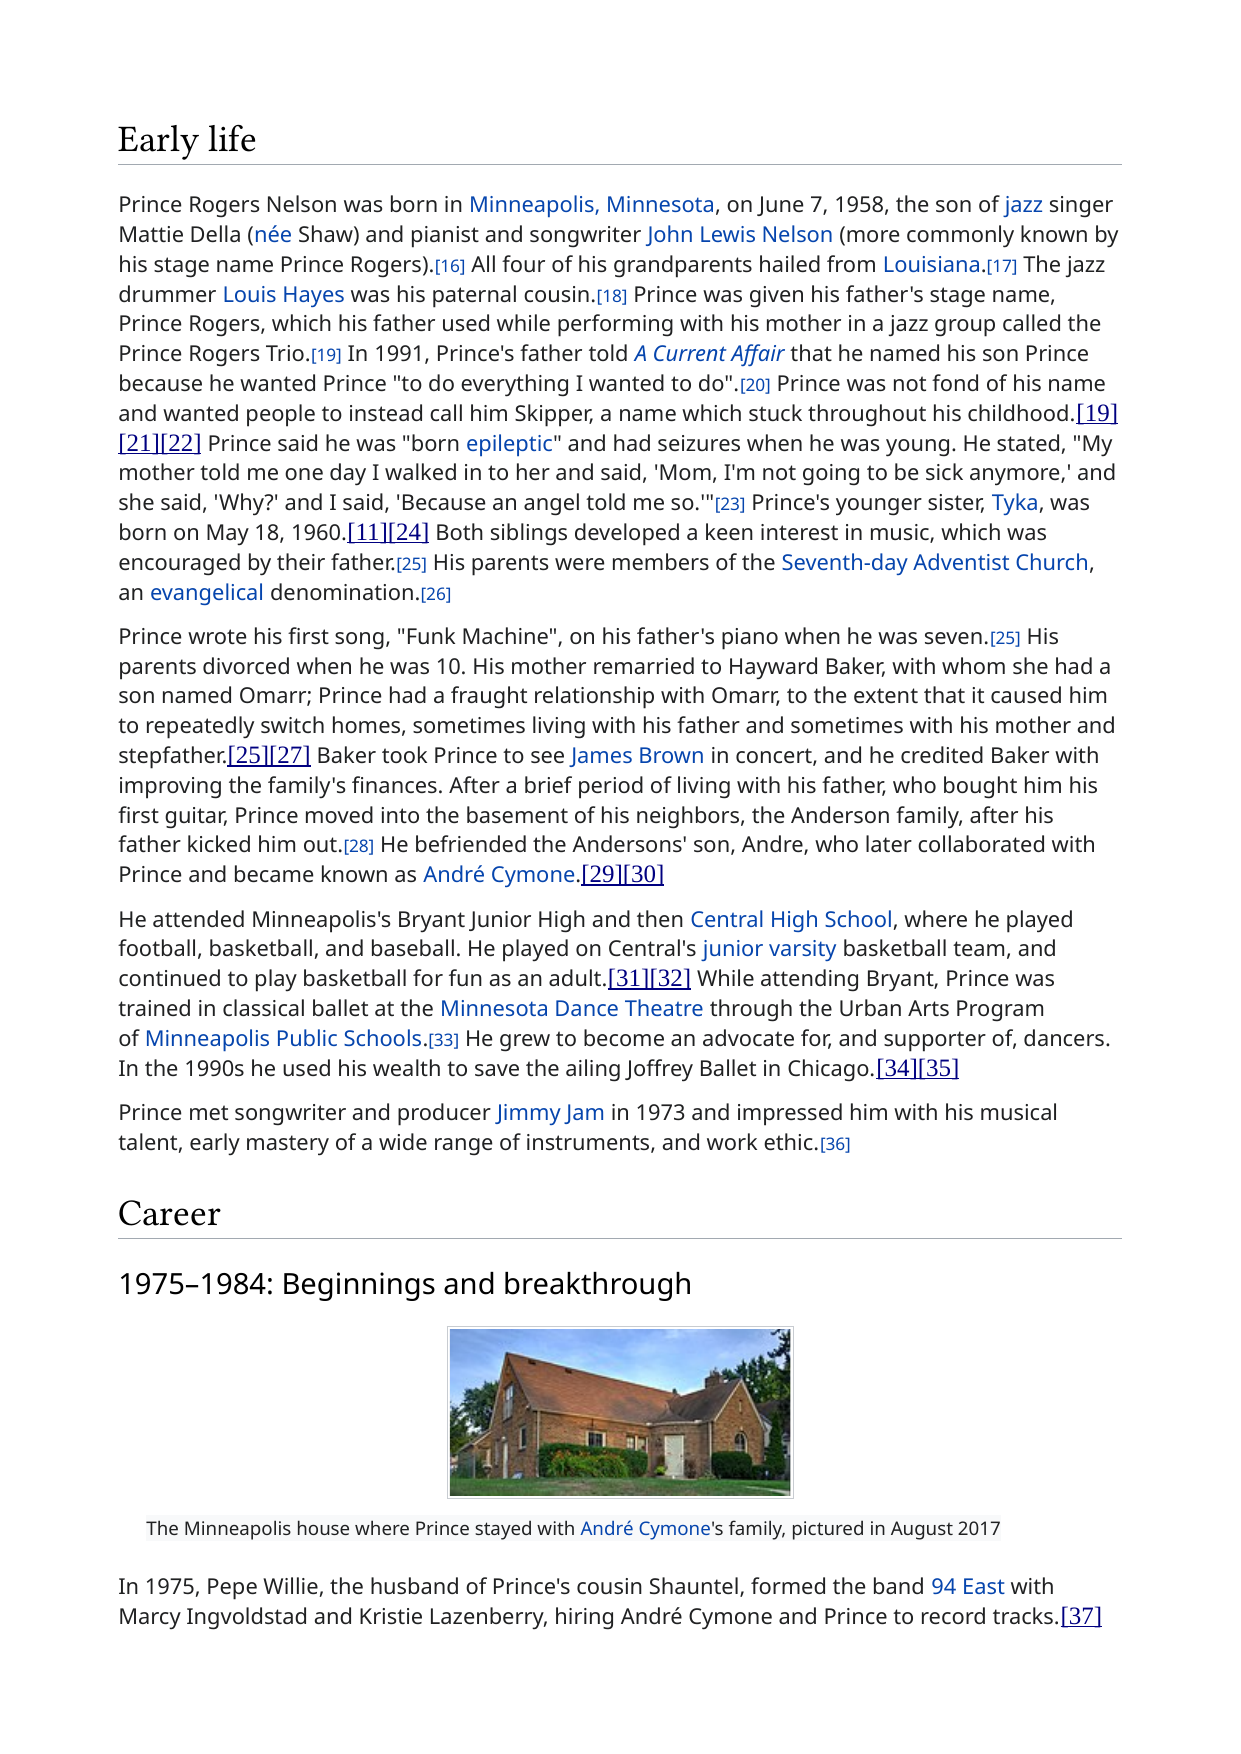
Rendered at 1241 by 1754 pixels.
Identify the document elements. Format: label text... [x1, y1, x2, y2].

subtitle Early life [118, 118, 1122, 164]
text Prince wrote his first song, "Funk Machine", on his father's piano when he was seven.[25] His parents divorced when he was 10. His mother remarried to Hayward Baker, with whom she had a son named Omarr; Prince had a fraught relationship with Omarr, to the extent that it caused him to repeatedly switch homes, sometimes living with his father and sometimes with his mother and stepfather.[25][27] Baker took Prince to see James Brown in concert, and he credited Baker with improving the family's finances. After a brief period of living with his father, who bought him his first guitar, Prince moved into the basement of his neighbors, the Anderson family, after his father kicked him out.[28] He befriended the Andersons' son, Andre, who later collaborated with Prince and became known as André Cymone.[29][30] [118, 621, 1122, 889]
subtitle 1975–1984: Beginnings and breakthrough [118, 1263, 1122, 1303]
text The Minneapolis house where Prince stayed with André Cymone's family, pictured in August 2017 [123, 1515, 1122, 1541]
text Prince met songwriter and producer Jimmy Jam in 1973 and impressed him with his musical talent, early mastery of a wide range of instruments, and work ethic.[36] [118, 1097, 1122, 1156]
subtitle Career [118, 1192, 1122, 1238]
text Prince Rogers Nelson was born in Minneapolis, Minnesota, on June 7, 1958, the son of jazz singer Mattie Della (née Shaw) and pianist and songwriter John Lewis Nelson (more commonly known by his stage name Prince Rogers).[16] All four of his grandparents hailed from Louisiana.[17] The jazz drummer Louis Hayes was his paternal cousin.[18] Prince was given his father's stage name, Prince Rogers, which his father used while performing with his mother in a jazz group called the Prince Rogers Trio.[19] In 1991, Prince's father told A Current Affair that he named his son Prince because he wanted Prince "to do everything I wanted to do".[20] Prince was not fond of his name and wanted people to instead call him Skipper, a name which stuck throughout his childhood.[19][21][22] Prince said he was "born epileptic" and had seizures when he was young. He stated, "My mother told me one day I walked in to her and said, 'Mom, I'm not going to be sick anymore,' and she said, 'Why?' and I said, 'Because an angel told me so.'"[23] Prince's younger sister, Tyka, was born on May 18, 1960.[11][24] Both siblings developed a keen interest in music, which was encouraged by their father.[25] His parents were members of the Seventh-day Adventist Church, an evangelical denomination.[26] [118, 189, 1122, 606]
text He attended Minneapolis's Bryant Junior High and then Central High School, where he played football, basketball, and baseball. He played on Central's junior varsity basketball team, and continued to play basketball for fun as an adult.[31][32] While attending Bryant, Prince was trained in classical ballet at the Minnesota Dance Theatre through the Urban Arts Program of Minneapolis Public Schools.[33] He grew to become an advocate for, and supporter of, dancers. In the 1990s he used his wealth to save the ailing Joffrey Ballet in Chicago.[34][35] [118, 903, 1122, 1082]
picture [449, 1329, 791, 1496]
text In 1975, Pepe Willie, the husband of Prince's cousin Shauntel, formed the band 94 East with Marcy Ingvoldstad and Kristie Lazenberry, hiring André Cymone and Prince to record tracks.[37] [118, 1571, 1122, 1630]
